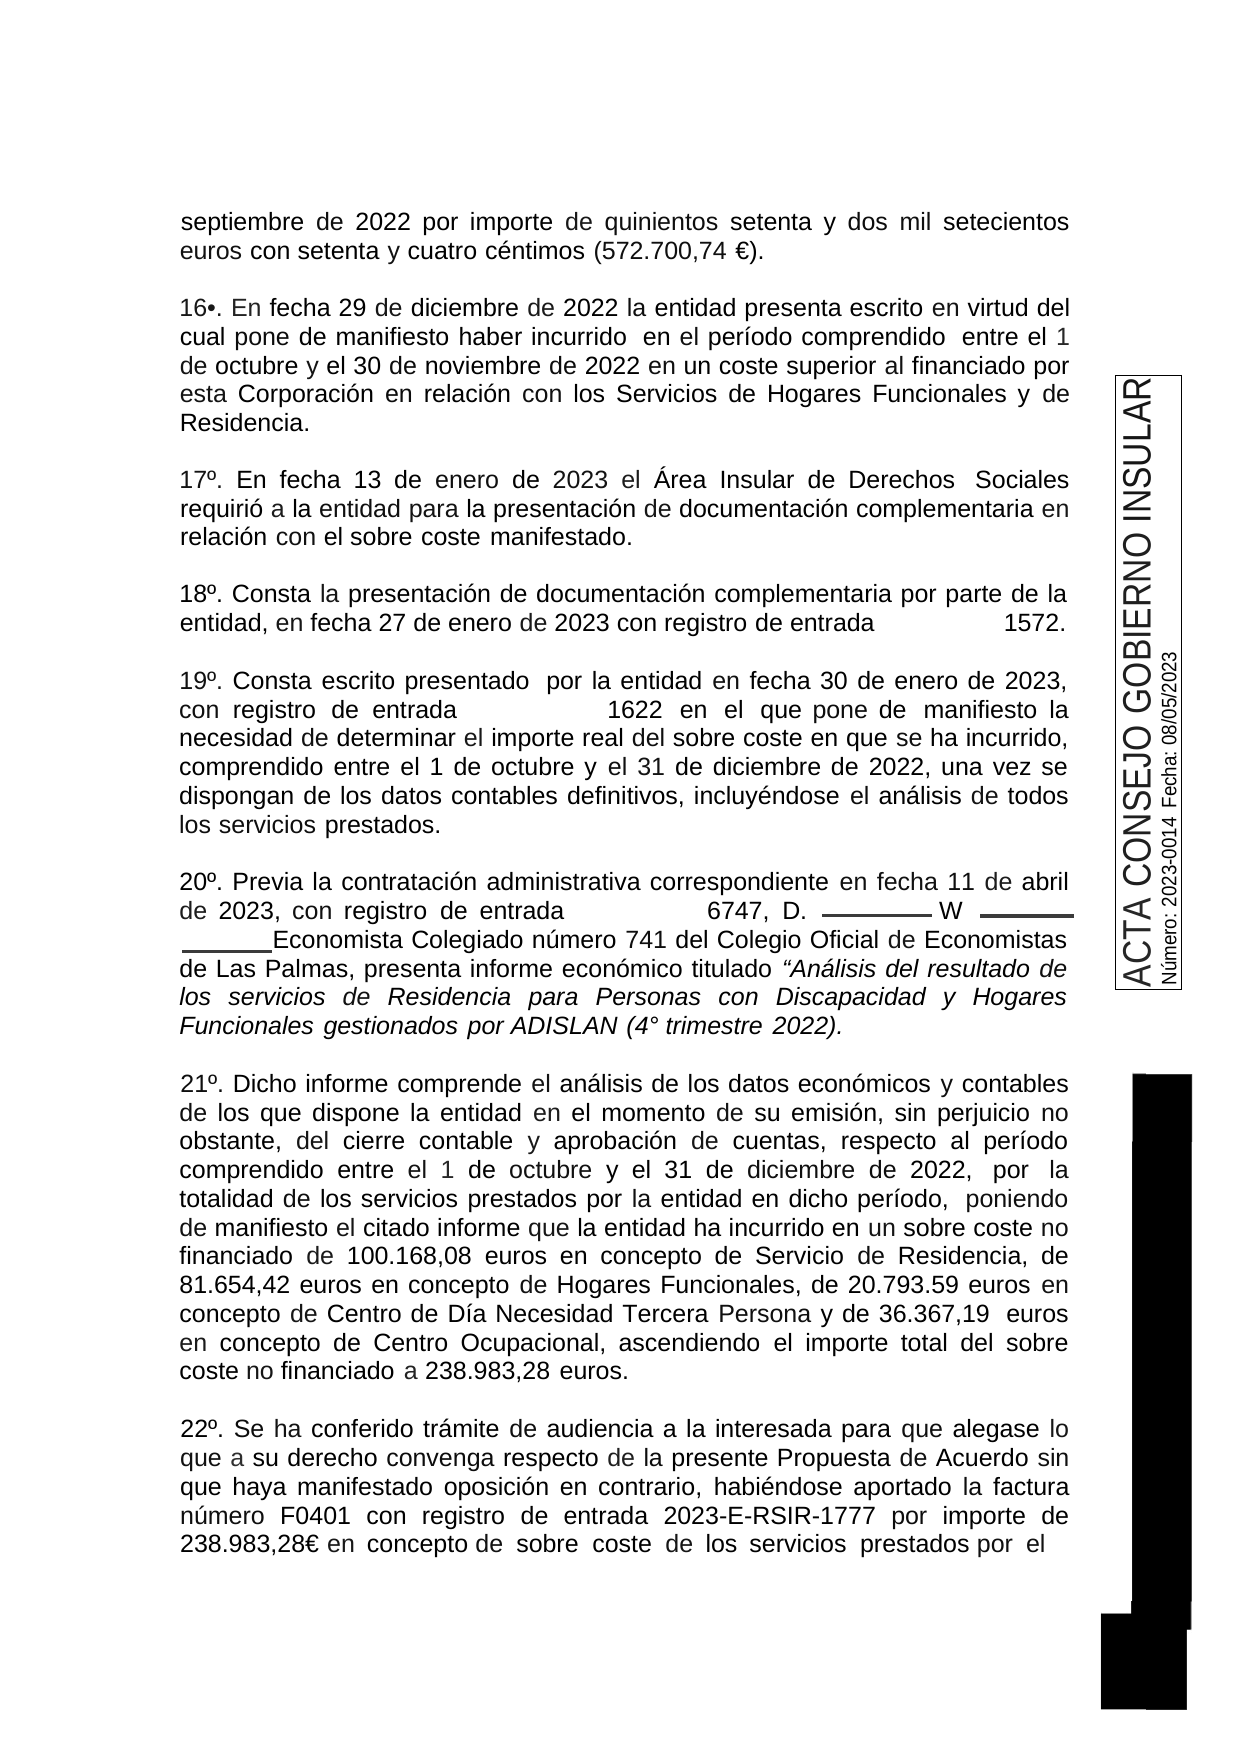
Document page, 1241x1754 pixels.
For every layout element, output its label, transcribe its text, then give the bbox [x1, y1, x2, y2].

text 21º. Dicho informe comprende el análisis de los datos económicos y contables de los que dispone la entidad en el momento de su emisión, sin perjuicio no obstante, del cierre contable y aprobación de cuentas, respecto al período comprendido entre el 1 de octubre y el 31 de diciembre de 2022, por la totalidad de los servicios prestados por la entidad en dicho período, poniendo de manifiesto el citado informe que la entidad ha incurrido en un sobre coste no financiado de 100.168,08 euros en concepto de Servicio de Residencia, de 81.654,42 euros en concepto de Hogares Funcionales, de 20.793.59 euros en concepto de Centro de Día Necesidad Tercera Persona y de 36.367,19 euros en concepto de Centro Ocupacional, ascendiendo el importe total del sobre coste no financiado a 238.983,28 euros. [179, 1069, 1069, 1385]
text 18º. Consta la presentación de documentación complementaria por parte de la entidad, en fecha 27 de enero de 2023 con registro de entrada 1572. [179, 579, 1068, 637]
text 16•. En fecha 29 de diciembre de 2022 la entidad presenta escrito en virtud del cual pone de manifiesto haber incurrido en el período comprendido entre el 1 de octubre y el 30 de noviembre de 2022 en un coste superior al financiado por esta Corporación en relación con los Servicios de Hogares Funcionales y de Residencia. [179, 293, 1070, 437]
text 22º. Se ha conferido trámite de audiencia a la interesada para que alegase lo que a su derecho convenga respecto de la presente Propuesta de Acuerdo sin que haya manifestado oposición en contrario, habiéndose aportado la factura número F0401 con registro de entrada 2023-E-RSIR-1777 por importe de 238.983,28€ en concepto de sobre coste de los servicios prestados por el [180, 1414, 1069, 1558]
text septiembre de 2022 por importe de quinientos setenta y dos mil setecientos euros con setenta y cuatro céntimos (572.700,74 €). [179, 207, 1069, 265]
text ACTA CONSEJO GOBIERNO INSULAR [1116, 377, 1157, 989]
text 19º. Consta escrito presentado por la entidad en fecha 30 de enero de 2023, con registro de entrada 1622 en el que pone de manifiesto la necesidad de determinar el importe real del sobre coste en que se ha incurrido, comprendido entre el 1 de octubre y el 31 de diciembre de 2022, una vez se dispongan de los datos contables definitivos, incluyéndose el análisis de todos los servicios prestados. [179, 666, 1069, 838]
text 20º. Previa la contratación administrativa correspondiente en fecha 11 de abril de 2023, con registro de entrada 6747, D. W [179, 867, 1069, 925]
text Economista Colegiado número 741 del Colegio Oficial de Economistas de Las Palmas, presenta informe económico titulado “Análisis del resultado de los servicios de Residencia para Personas con Discapacidad y Hogares Funcionales gestionados por ADISLAN (4° trimestre 2022). [179, 925, 1067, 1040]
text Número: 2023-0014 Fecha: 08/05/2023 [1158, 379, 1179, 989]
picture [1100, 1072, 1193, 1710]
text 17º. En fecha 13 de enero de 2023 el Área Insular de Derechos Sociales requirió a la entidad para la presentación de documentación complementaria en relación con el sobre coste manifestado. [179, 465, 1069, 551]
